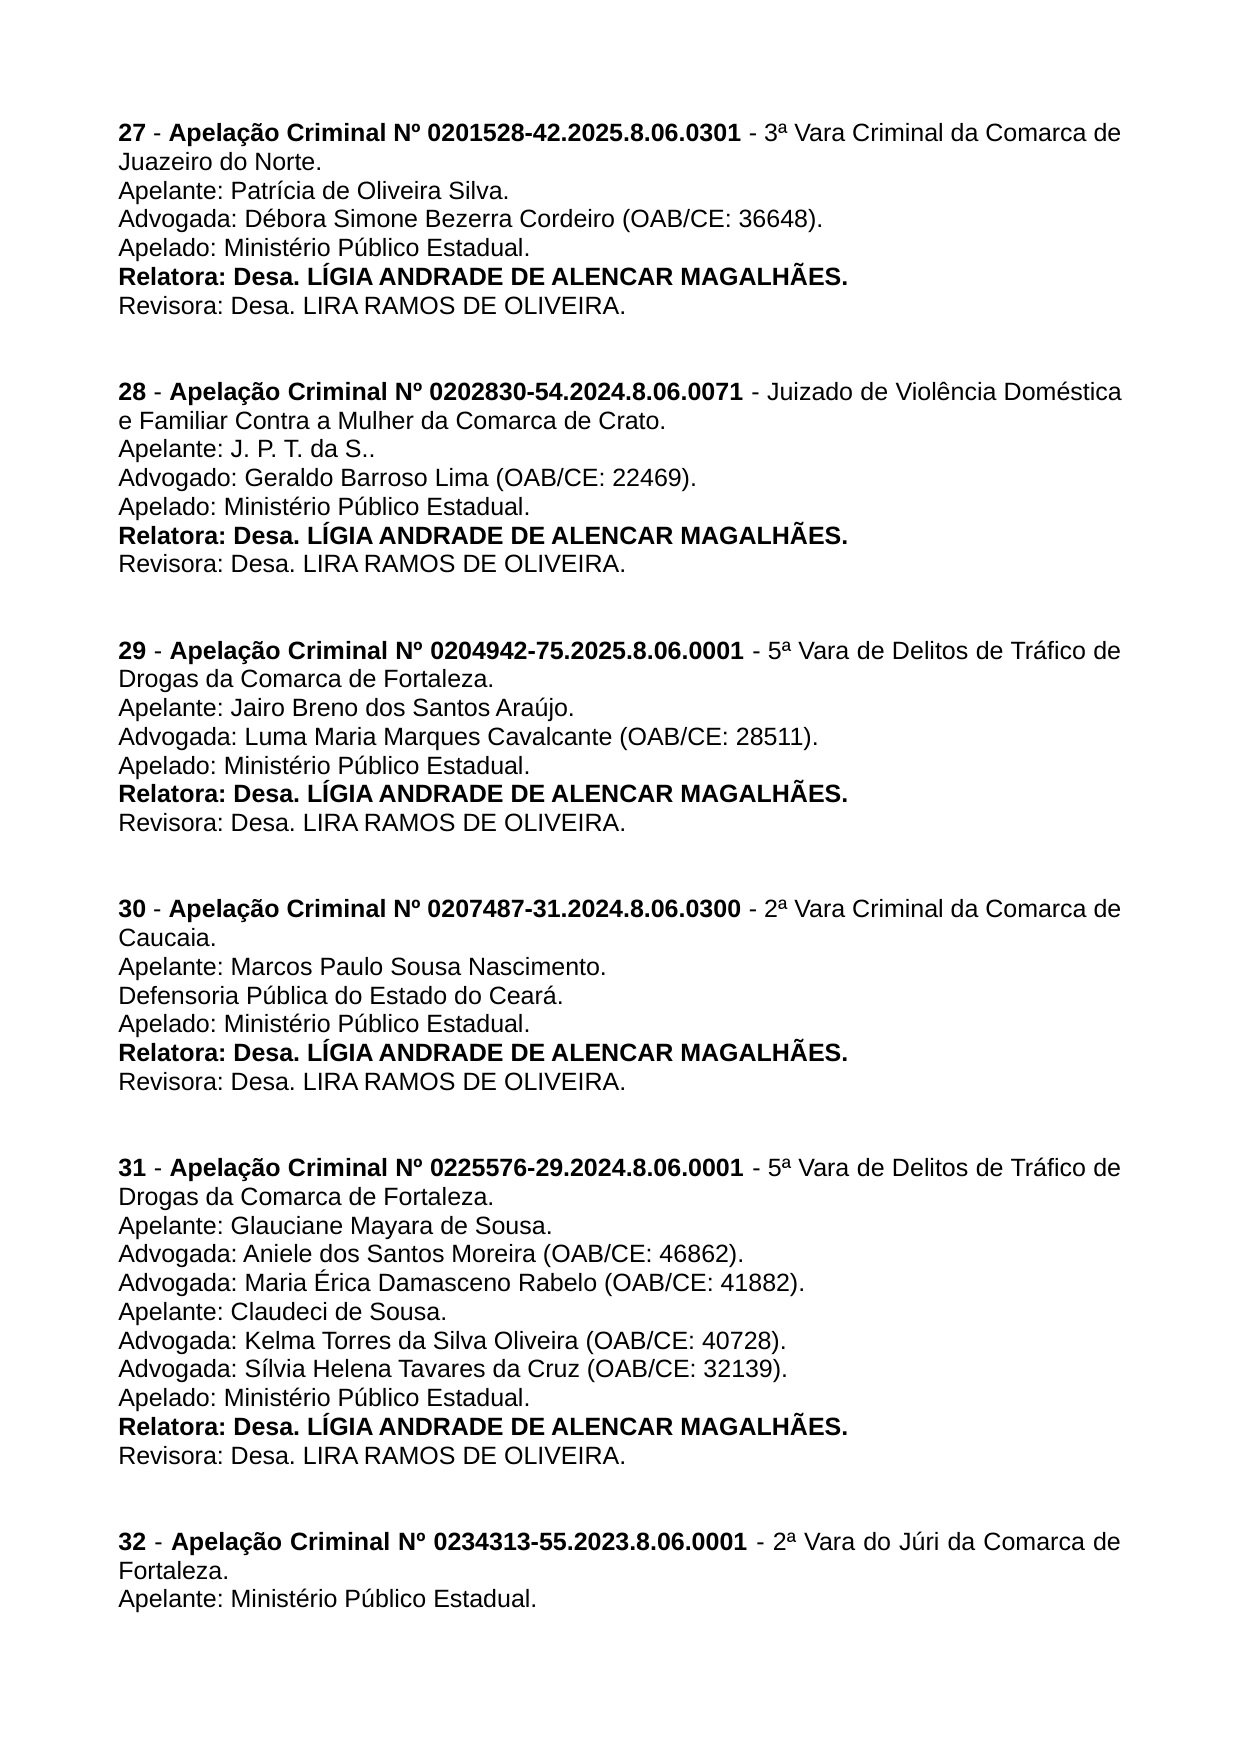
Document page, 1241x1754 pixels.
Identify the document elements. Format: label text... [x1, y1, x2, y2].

text 32 - Apelação Criminal Nº 0234313-55.2023.8.06.0001 - 2ª Vara do Júri da Comarca de Fortaleza. [118, 1527, 1122, 1584]
text Revisora: Desa. LIRA RAMOS DE OLIVEIRA. [118, 1067, 1122, 1096]
text Apelante: Ministério Público Estadual. [118, 1584, 1122, 1613]
text Advogada: Kelma Torres da Silva Oliveira (OAB/CE: 40728). [118, 1326, 1122, 1354]
text Relatora: Desa. LÍGIA ANDRADE DE ALENCAR MAGALHÃES. [118, 1412, 1122, 1441]
text Defensoria Pública do Estado do Ceará. [118, 981, 1122, 1009]
text Apelado: Ministério Público Estadual. [118, 1383, 1122, 1412]
text Advogada: Débora Simone Bezerra Cordeiro (OAB/CE: 36648). [118, 204, 1122, 233]
text Apelado: Ministério Público Estadual. [118, 751, 1122, 779]
text Advogada: Maria Érica Damasceno Rabelo (OAB/CE: 41882). [118, 1268, 1122, 1297]
text 27 - Apelação Criminal Nº 0201528-42.2025.8.06.0301 - 3ª Vara Criminal da Comarca de Juazeiro do Norte. [118, 118, 1122, 176]
text 30 - Apelação Criminal Nº 0207487-31.2024.8.06.0300 - 2ª Vara Criminal da Comarca de Caucaia. [118, 894, 1122, 952]
text Apelado: Ministério Público Estadual. [118, 233, 1122, 262]
text Advogada: Aniele dos Santos Moreira (OAB/CE: 46862). [118, 1239, 1122, 1268]
text Revisora: Desa. LIRA RAMOS DE OLIVEIRA. [118, 291, 1122, 319]
text Advogada: Luma Maria Marques Cavalcante (OAB/CE: 28511). [118, 722, 1122, 751]
text Apelante: Glauciane Mayara de Sousa. [118, 1211, 1122, 1239]
text Apelado: Ministério Público Estadual. [118, 1009, 1122, 1038]
text Apelante: Claudeci de Sousa. [118, 1297, 1122, 1326]
text Apelante: Marcos Paulo Sousa Nascimento. [118, 952, 1122, 981]
text Apelado: Ministério Público Estadual. [118, 492, 1122, 521]
text 29 - Apelação Criminal Nº 0204942-75.2025.8.06.0001 - 5ª Vara de Delitos de Tráfico de Drogas da Comarca de Fortaleza. [118, 636, 1122, 693]
text Revisora: Desa. LIRA RAMOS DE OLIVEIRA. [118, 808, 1122, 837]
text 31 - Apelação Criminal Nº 0225576-29.2024.8.06.0001 - 5ª Vara de Delitos de Tráfico de Drogas da Comarca de Fortaleza. [118, 1153, 1122, 1211]
text Relatora: Desa. LÍGIA ANDRADE DE ALENCAR MAGALHÃES. [118, 779, 1122, 808]
text Relatora: Desa. LÍGIA ANDRADE DE ALENCAR MAGALHÃES. [118, 521, 1122, 549]
text Apelante: Jairo Breno dos Santos Araújo. [118, 693, 1122, 722]
text 28 - Apelação Criminal Nº 0202830-54.2024.8.06.0071 - Juizado de Violência Doméstica e Familiar Contra a Mulher da Comarca de Crato. [118, 377, 1122, 434]
text Apelante: Patrícia de Oliveira Silva. [118, 176, 1122, 204]
text Relatora: Desa. LÍGIA ANDRADE DE ALENCAR MAGALHÃES. [118, 262, 1122, 291]
text Revisora: Desa. LIRA RAMOS DE OLIVEIRA. [118, 1441, 1122, 1469]
text Advogada: Sílvia Helena Tavares da Cruz (OAB/CE: 32139). [118, 1354, 1122, 1383]
text Revisora: Desa. LIRA RAMOS DE OLIVEIRA. [118, 549, 1122, 578]
text Apelante: J. P. T. da S.. [118, 434, 1122, 463]
text Relatora: Desa. LÍGIA ANDRADE DE ALENCAR MAGALHÃES. [118, 1038, 1122, 1067]
text Advogado: Geraldo Barroso Lima (OAB/CE: 22469). [118, 463, 1122, 492]
